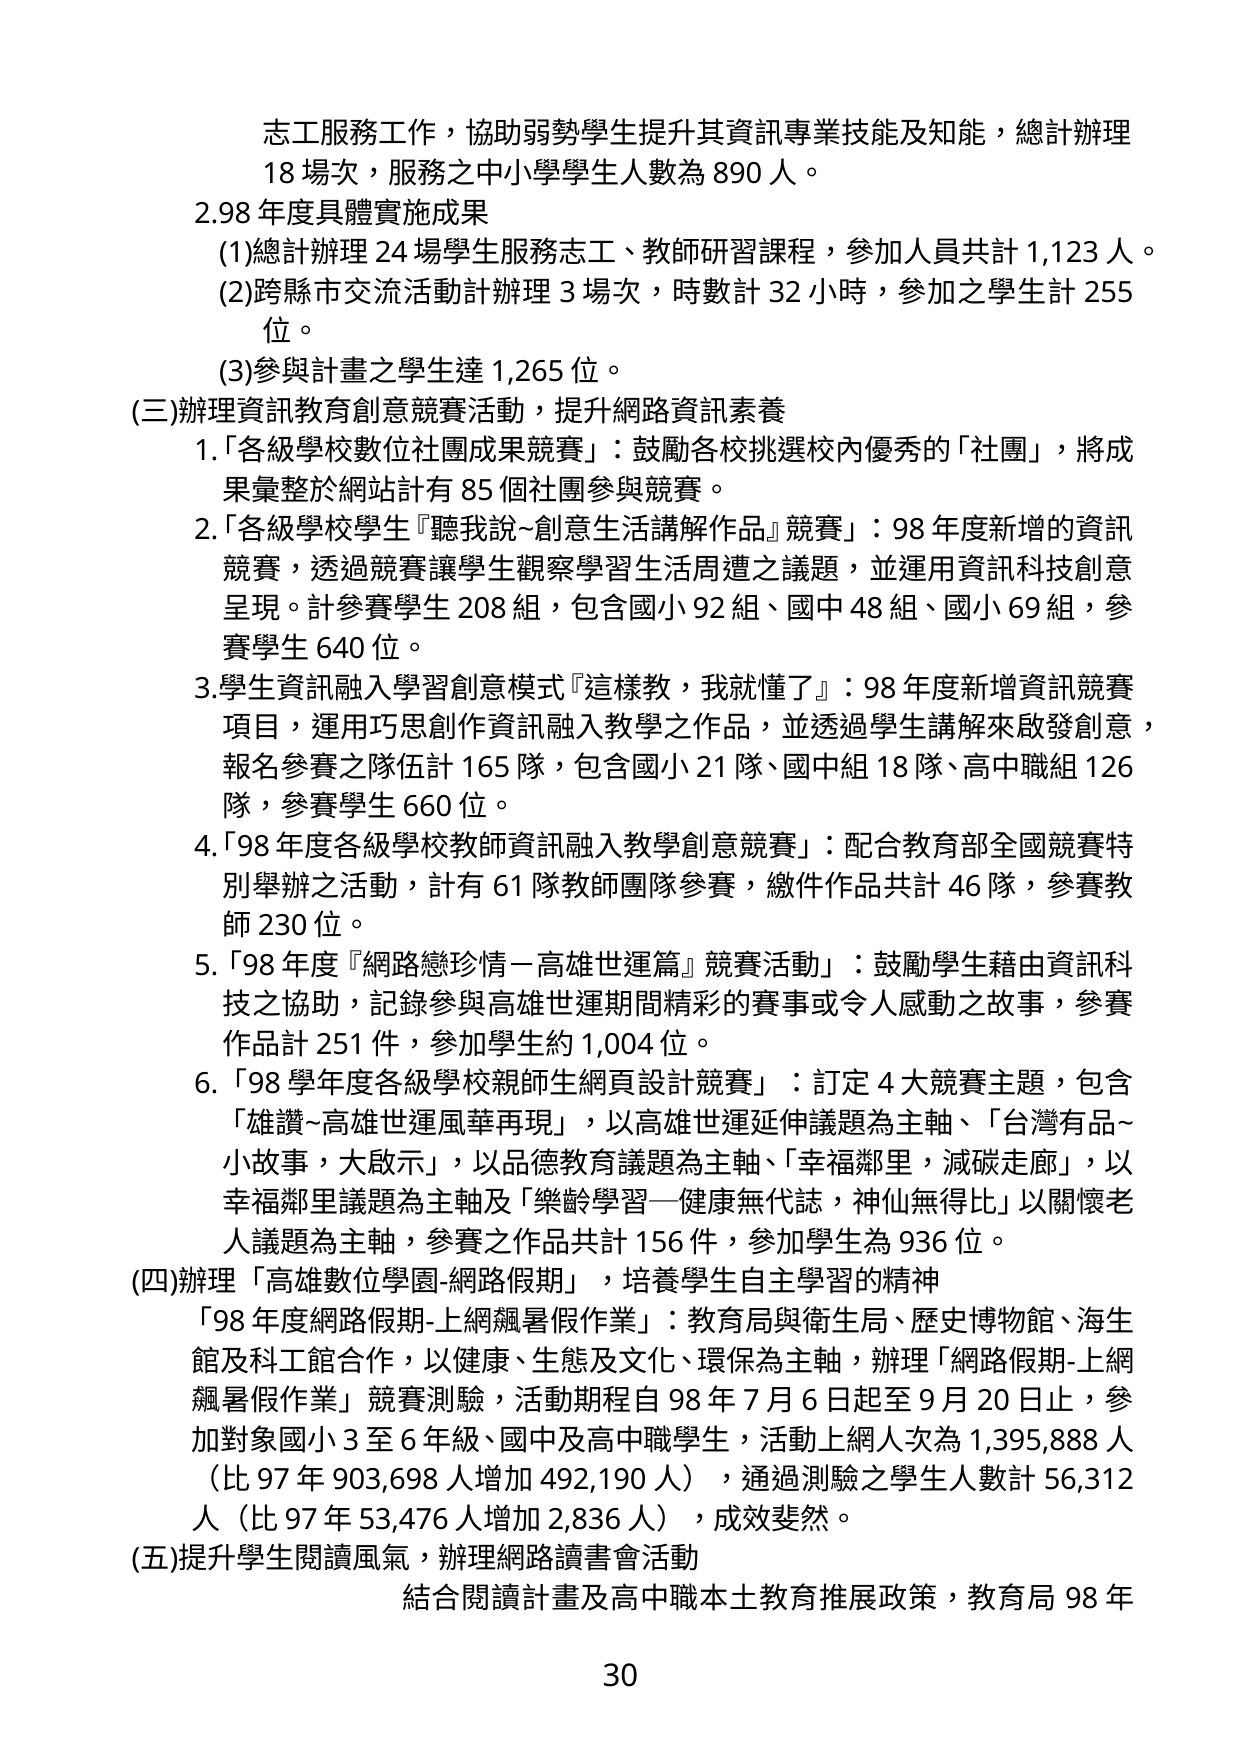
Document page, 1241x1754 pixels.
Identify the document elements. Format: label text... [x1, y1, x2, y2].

text 「98年度網路假期-上網飆暑假作業」：教育局與衛生局、歷史博物館、海生館及科工館合作，以健康、生態及文化、環保為主軸，辦理「網路假期-上網飆暑假作業」競賽測驗，活動期程自98年7月6日起至9月20日止，參加對象國小3至6年級、國中及高中職學生，活動上網人次為1,395,888人（比97年903,698人增加492,190人），通過測驗之學生人數計56,312人（比97年53,476人增加2,836人），成效斐然。 [191, 1300, 1134, 1537]
text 4.「98年度各級學校教師資訊融入教學創意競賽」：配合教育部全國競賽特別舉辦之活動，計有61隊教師團隊參賽，繳件作品共計46隊，參賽教師230位。 [194, 825, 1134, 943]
text (3)參與計畫之學生達1,265位。 [219, 350, 1134, 389]
text 2.「各級學校學生『聽我說~創意生活講解作品』競賽」：98年度新增的資訊競賽，透過競賽讓學生觀察學習生活周遭之議題，並運用資訊科技創意呈現。計參賽學生208組，包含國小92組、國中48組、國小69組，參賽學生640位。 [194, 508, 1134, 666]
text 3.學生資訊融入學習創意模式『這樣教，我就懂了』：98年度新增資訊競賽項目，運用巧思創作資訊融入教學之作品，並透過學生講解來啟發創意，報名參賽之隊伍計165隊，包含國小21隊、國中組18隊、高中職組126隊，參賽學生660位。 [194, 666, 1134, 825]
text 結合閱讀計畫及高中職本土教育推展政策，教育局98年 [191, 1577, 1134, 1616]
text 1.「各級學校數位社團成果競賽」：鼓勵各校挑選校內優秀的「社團」，將成果彙整於網站計有85個社團參與競賽。 [194, 429, 1134, 508]
text (2)跨縣市交流活動計辦理3場次，時數計32小時，參加之學生計255位。 [219, 271, 1134, 350]
text (三)辦理資訊教育創意競賽活動，提升網路資訊素養 [131, 389, 1134, 429]
text 5.「98年度『網路戀珍情－高雄世運篇』競賽活動」：鼓勵學生藉由資訊科技之協助，記錄參與高雄世運期間精彩的賽事或令人感動之故事，參賽作品計251件，參加學生約1,004位。 [194, 943, 1134, 1062]
text 志工服務工作，協助弱勢學生提升其資訊專業技能及知能，總計辦理18場次，服務之中小學學生人數為890人。 [219, 112, 1134, 191]
text 2.98年度具體實施成果 [194, 191, 1134, 231]
text 6.「98學年度各級學校親師生網頁設計競賽」：訂定4大競賽主題，包含「雄讚~高雄世運風華再現」，以高雄世運延伸議題為主軸、「台灣有品~小故事，大啟示」，以品德教育議題為主軸、「幸福鄰里，減碳走廊」，以幸福鄰里議題為主軸及「樂齡學習─健康無代誌，神仙無得比」以關懷老人議題為主軸，參賽之作品共計156件，參加學生為936位。 [194, 1062, 1134, 1260]
text (五)提升學生閱讀風氣，辦理網路讀書會活動 [131, 1537, 1134, 1577]
text (四)辦理「高雄數位學園-網路假期」，培養學生自主學習的精神 [131, 1260, 1134, 1300]
text (1)總計辦理24場學生服務志工、教師研習課程，參加人員共計1,123人。 [219, 231, 1134, 271]
